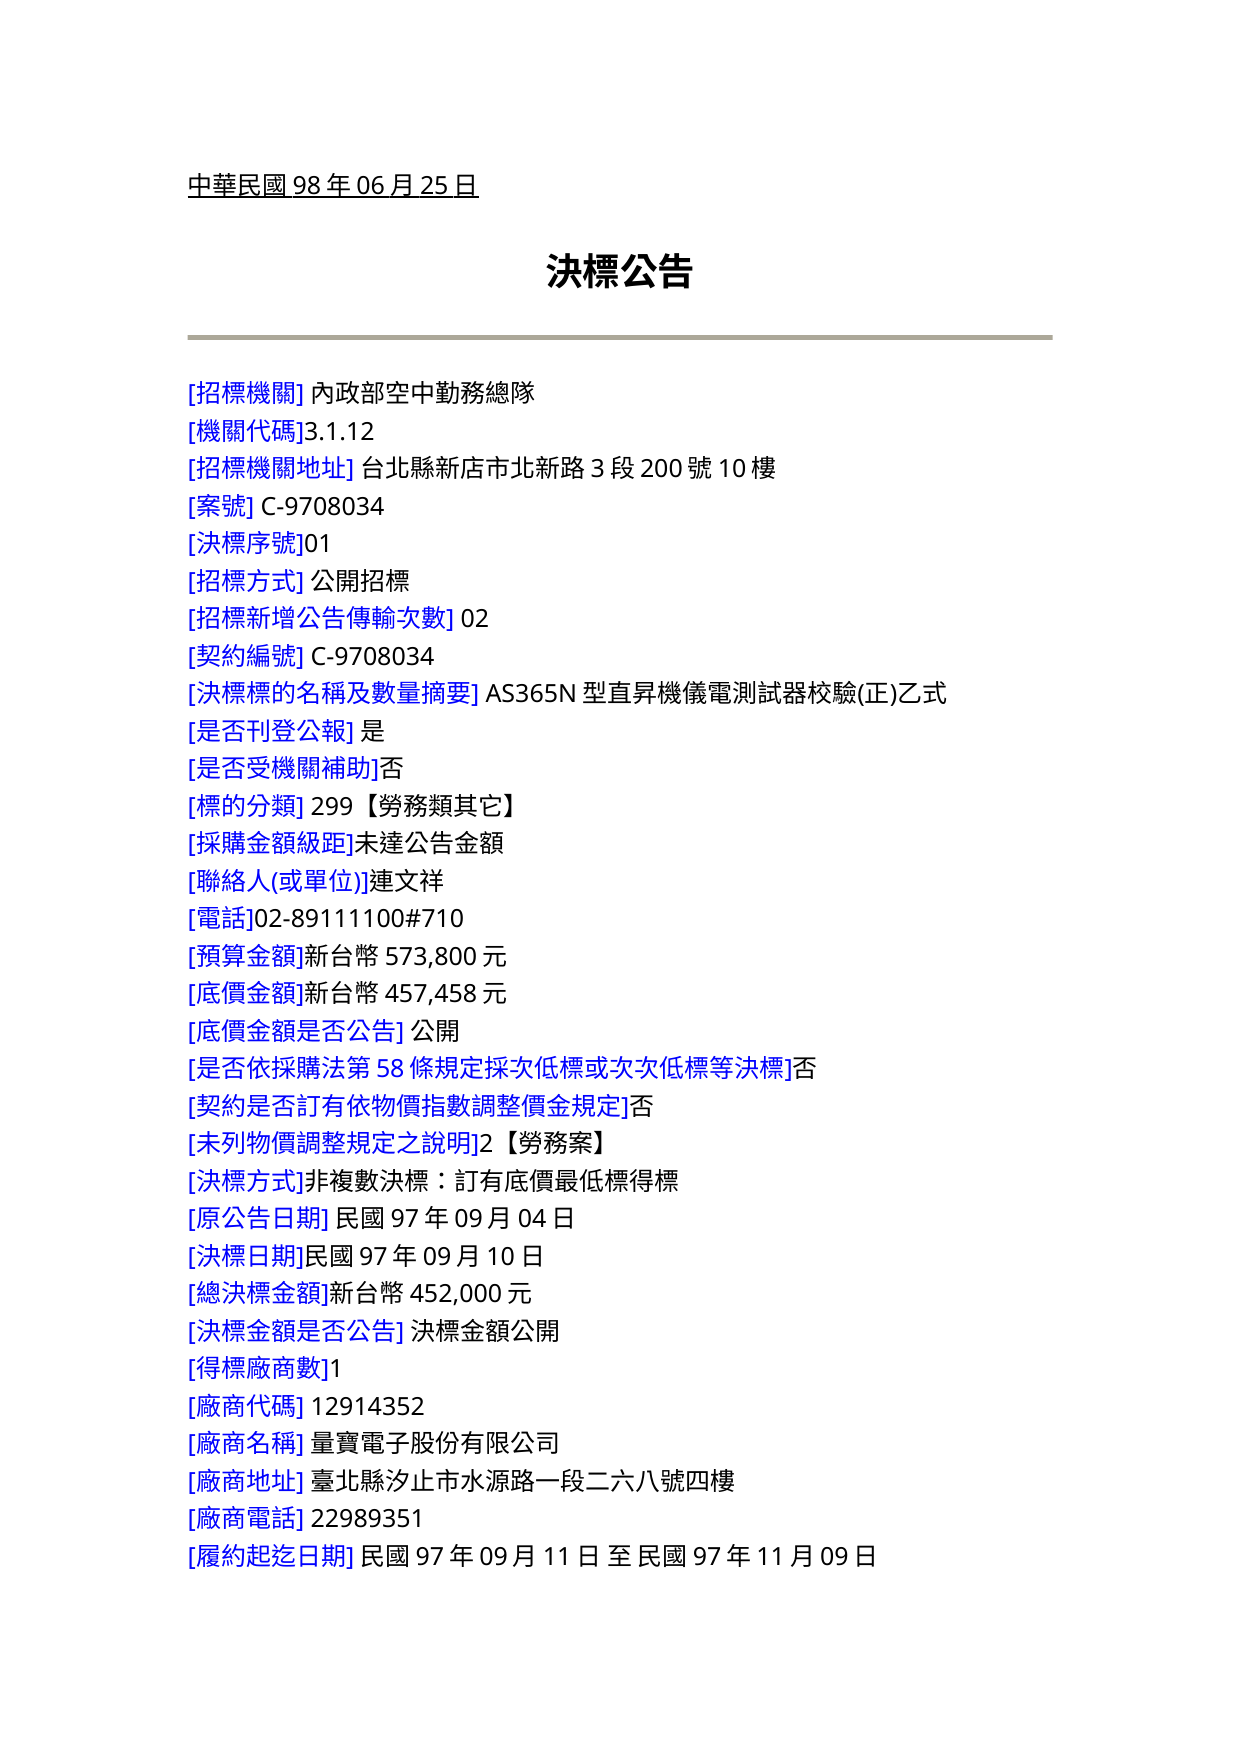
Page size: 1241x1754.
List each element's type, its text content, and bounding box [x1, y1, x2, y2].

text [招標機關] 內政部空中勤務總隊 [機關代碼]3.1.12 [招標機關地址] 台北縣新店市北新路3段200號10樓 [案號] C-9708034 [決標序號]01 [招標方式] 公開招標 [招標新增公告傳輸次數] 02 [契約編號] C-9708034 [決標標的名稱及數量摘要] AS365N型直昇機儀電測試器校驗(正)乙式 [是否刊登公報] 是 [是否受機關補助]否 [標的分類] 299【勞務類其它】 [採購金額級距]未達公告金額 [聯絡人(或單位)]連文祥 [電話]02-89111100#710 [預算金額]新台幣 573,800元 [底價金額]新台幣 457,458元 [底價金額是否公告] 公開 [是否依採購法第58條規定採次低標或次次低標等決標]否 [契約是否訂有依物價指數調整價金規定]否 [未列物價調整規定之說明]2【勞務案】 [決標方式]非複數決標：訂有底價最低標得標 [原公告日期] 民國97年09月04日 [決標日期]民國97年09月10日 [總決標金額]新台幣 452,000元 [決標金額是否公告] 決標金額公開 [得標廠商數]1 [廠商代碼] 12914352 [廠商名稱] 量寶電子股份有限公司 [廠商地址] 臺北縣汐止市水源路一段二六八號四樓 [廠商電話] 22989351 [履約起迄日期] 民國97年09月11日 至 民國97年11月09日 [187, 373, 1053, 1573]
subtitle 決標公告 [187, 231, 1053, 306]
text 中華民國98年06月25日 [187, 164, 1053, 202]
